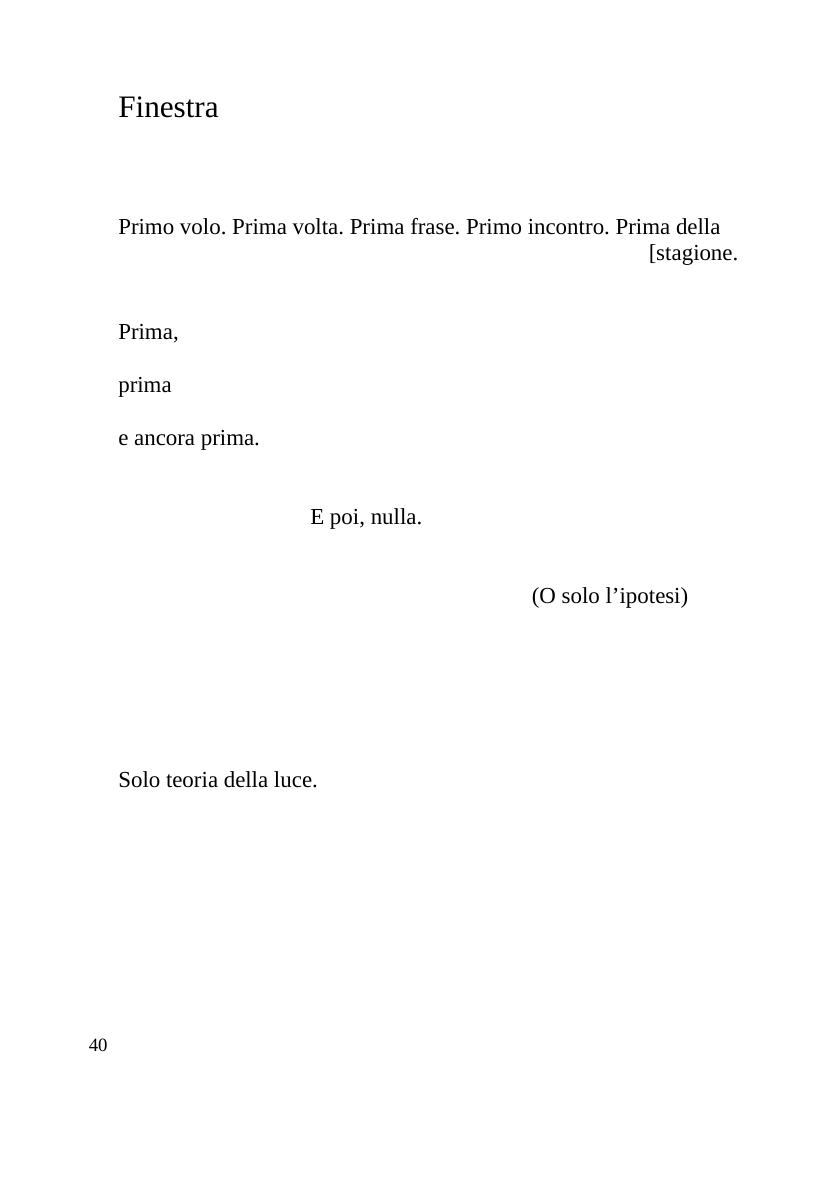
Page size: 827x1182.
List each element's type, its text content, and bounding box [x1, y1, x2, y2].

text e ancora prima. [88, 424, 738, 450]
text (O solo l’ipotesi) [88, 582, 738, 608]
text E poi, nulla. [88, 503, 738, 529]
text prima [88, 371, 738, 397]
text Primo volo. Prima volta. Prima frase. Primo incontro. Prima della [88, 213, 738, 239]
text [stagione. [88, 239, 738, 266]
text Solo teoria della luce. [88, 766, 738, 793]
text Prima, [88, 318, 738, 345]
text Finestra [88, 88, 738, 124]
